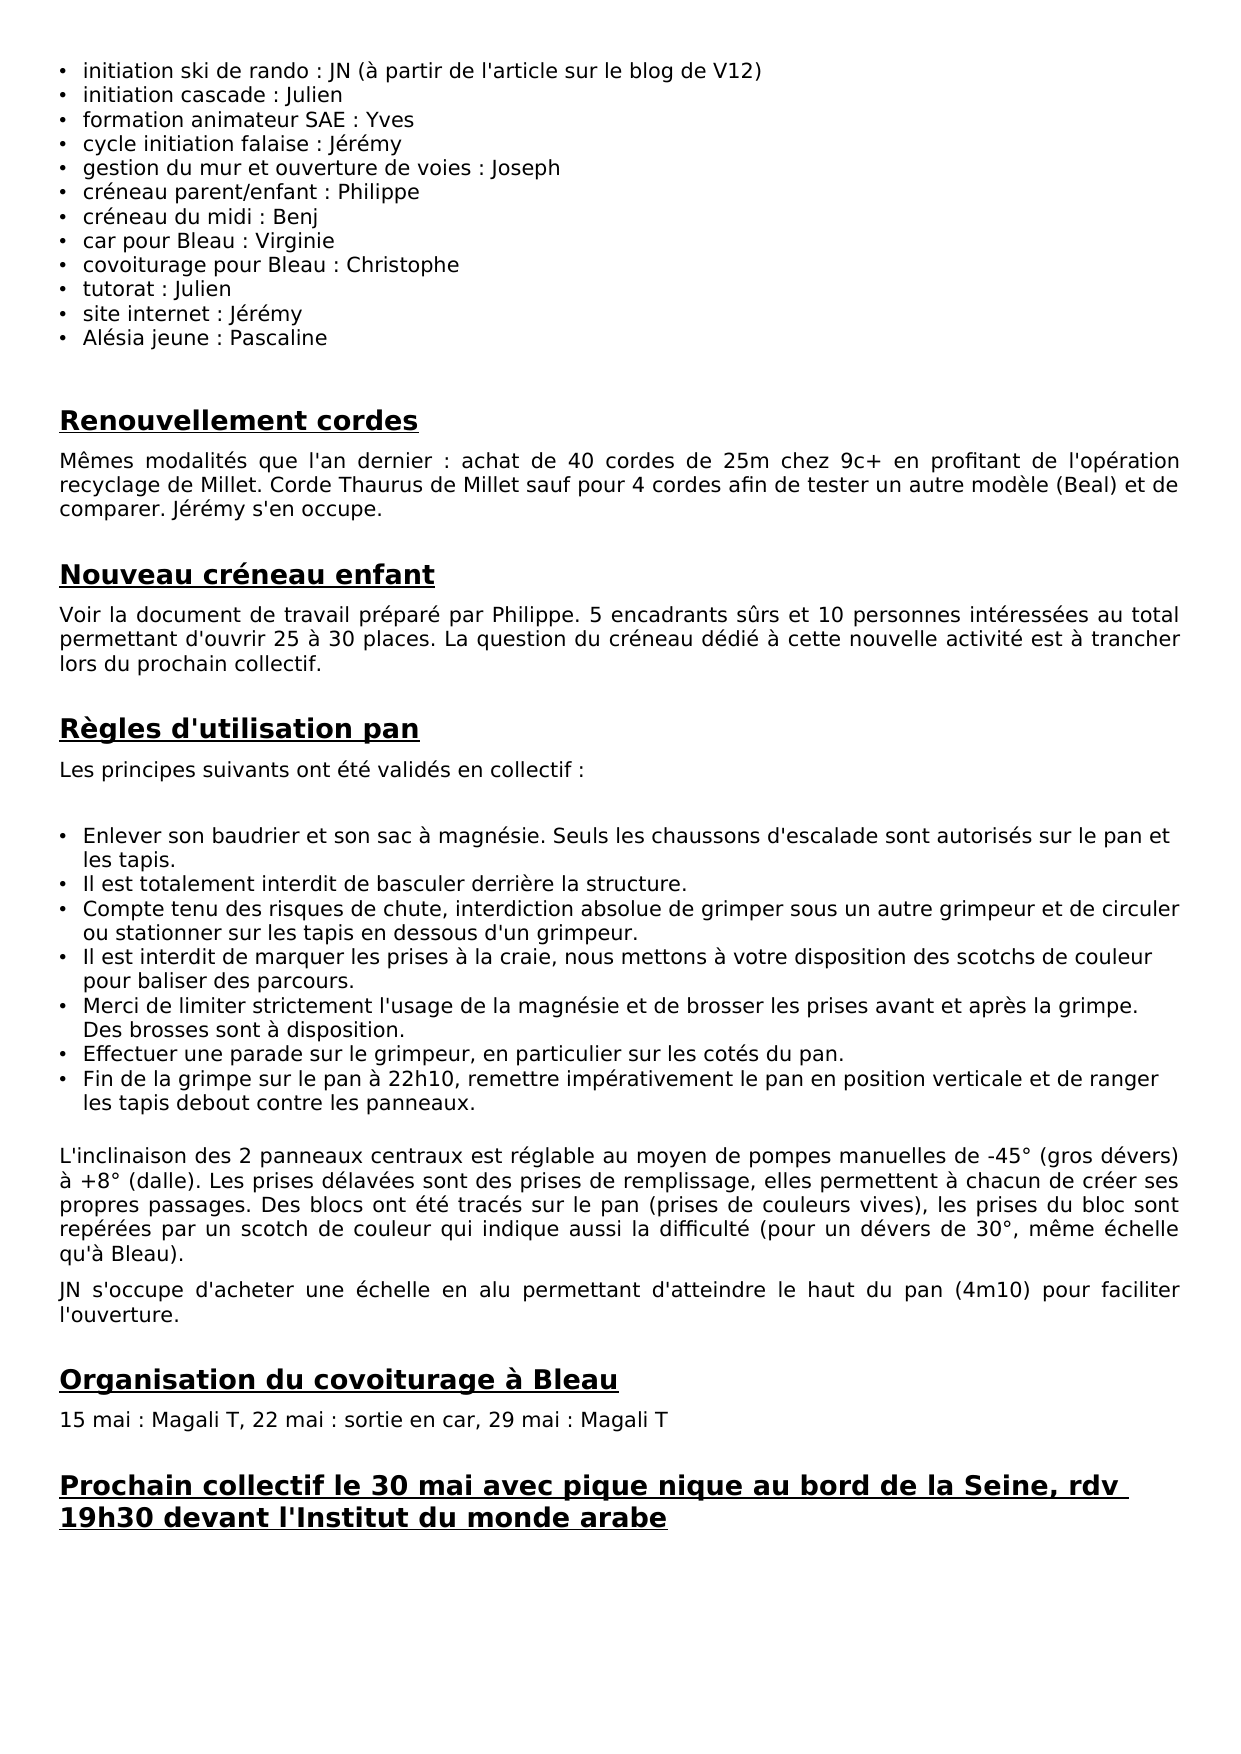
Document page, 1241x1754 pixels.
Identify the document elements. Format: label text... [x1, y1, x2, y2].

list site internet : Jérémy [59, 302, 1181, 326]
list gestion du mur et ouverture de voies : Joseph [59, 156, 1181, 180]
list Fin de la grimpe sur le pan à 22h10, remettre impérativement le pan en position verticale et de ranger les tapis debout contre les panneaux. [59, 1067, 1181, 1115]
list Il est interdit de marquer les prises à la craie, nous mettons à votre disposition des scotchs de couleur pour baliser des parcours. [59, 945, 1181, 994]
list créneau parent/enfant : Philippe [59, 180, 1181, 205]
list formation animateur SAE : Yves [59, 108, 1181, 132]
text Les principes suivants ont été validés en collectif : [59, 758, 1181, 782]
list covoiturage pour Bleau : Christophe [59, 253, 1181, 277]
subtitle Règles d'utilisation pan [59, 713, 1181, 745]
list initiation cascade : Julien [59, 83, 1181, 108]
list Merci de limiter strictement l'usage de la magnésie et de brosser les prises avant et après la grimpe. Des brosses sont à disposition. [59, 994, 1181, 1042]
list créneau du midi : Benj [59, 205, 1181, 229]
list initiation ski de rando : JN (à partir de l'article sur le blog de V12) [59, 59, 1181, 83]
subtitle Nouveau créneau enfant [59, 559, 1181, 591]
list cycle initiation falaise : Jérémy [59, 132, 1181, 156]
list Compte tenu des risques de chute, interdiction absolue de grimper sous un autre grimpeur et de circuler ou stationner sur les tapis en dessous d'un grimpeur. [59, 897, 1181, 945]
text L'inclinaison des 2 panneaux centraux est réglable au moyen de pompes manuelles de -45° (gros dévers) à +8° (dalle). Les prises délavées sont des prises de remplissage, elles permettent à chacun de créer ses propres passages. Des blocs ont été tracés sur le pan (prises de couleurs vives), les prises du bloc sont repérées par un scotch de couleur qui indique aussi la difficulté (pour un dévers de 30°, même échelle qu'à Bleau). [59, 1144, 1181, 1266]
subtitle Renouvellement cordes [59, 405, 1181, 436]
list Il est totalement interdit de basculer derrière la structure. [59, 872, 1181, 897]
list Enlever son baudrier et son sac à magnésie. Seuls les chaussons d'escalade sont autorisés sur le pan et les tapis. [59, 824, 1181, 872]
text JN s'occupe d'acheter une échelle en alu permettant d'atteindre le haut du pan (4m10) pour faciliter l'ouverture. [59, 1278, 1181, 1327]
list tutorat : Julien [59, 277, 1181, 302]
list Alésia jeune : Pascaline [59, 326, 1181, 350]
text Voir la document de travail préparé par Philippe. 5 encadrants sûrs et 10 personnes intéressées au total permettant d'ouvrir 25 à 30 places. La question du créneau dédié à cette nouvelle activité est à trancher lors du prochain collectif. [59, 603, 1181, 676]
list car pour Bleau : Virginie [59, 229, 1181, 253]
text Mêmes modalités que l'an dernier : achat de 40 cordes de 25m chez 9c+ en profitant de l'opération recyclage de Millet. Corde Thaurus de Millet sauf pour 4 cordes afin de tester un autre modèle (Beal) et de comparer. Jérémy s'en occupe. [59, 449, 1181, 522]
list Effectuer une parade sur le grimpeur, en particulier sur les cotés du pan. [59, 1042, 1181, 1067]
subtitle Organisation du covoiturage à Bleau [59, 1364, 1181, 1396]
subtitle Prochain collectif le 30 mai avec pique nique au bord de la Seine, rdv 19h30 devant l'Institut du monde arabe [59, 1470, 1181, 1533]
text 15 mai : Magali T, 22 mai : sortie en car, 29 mai : Magali T [59, 1408, 1181, 1433]
